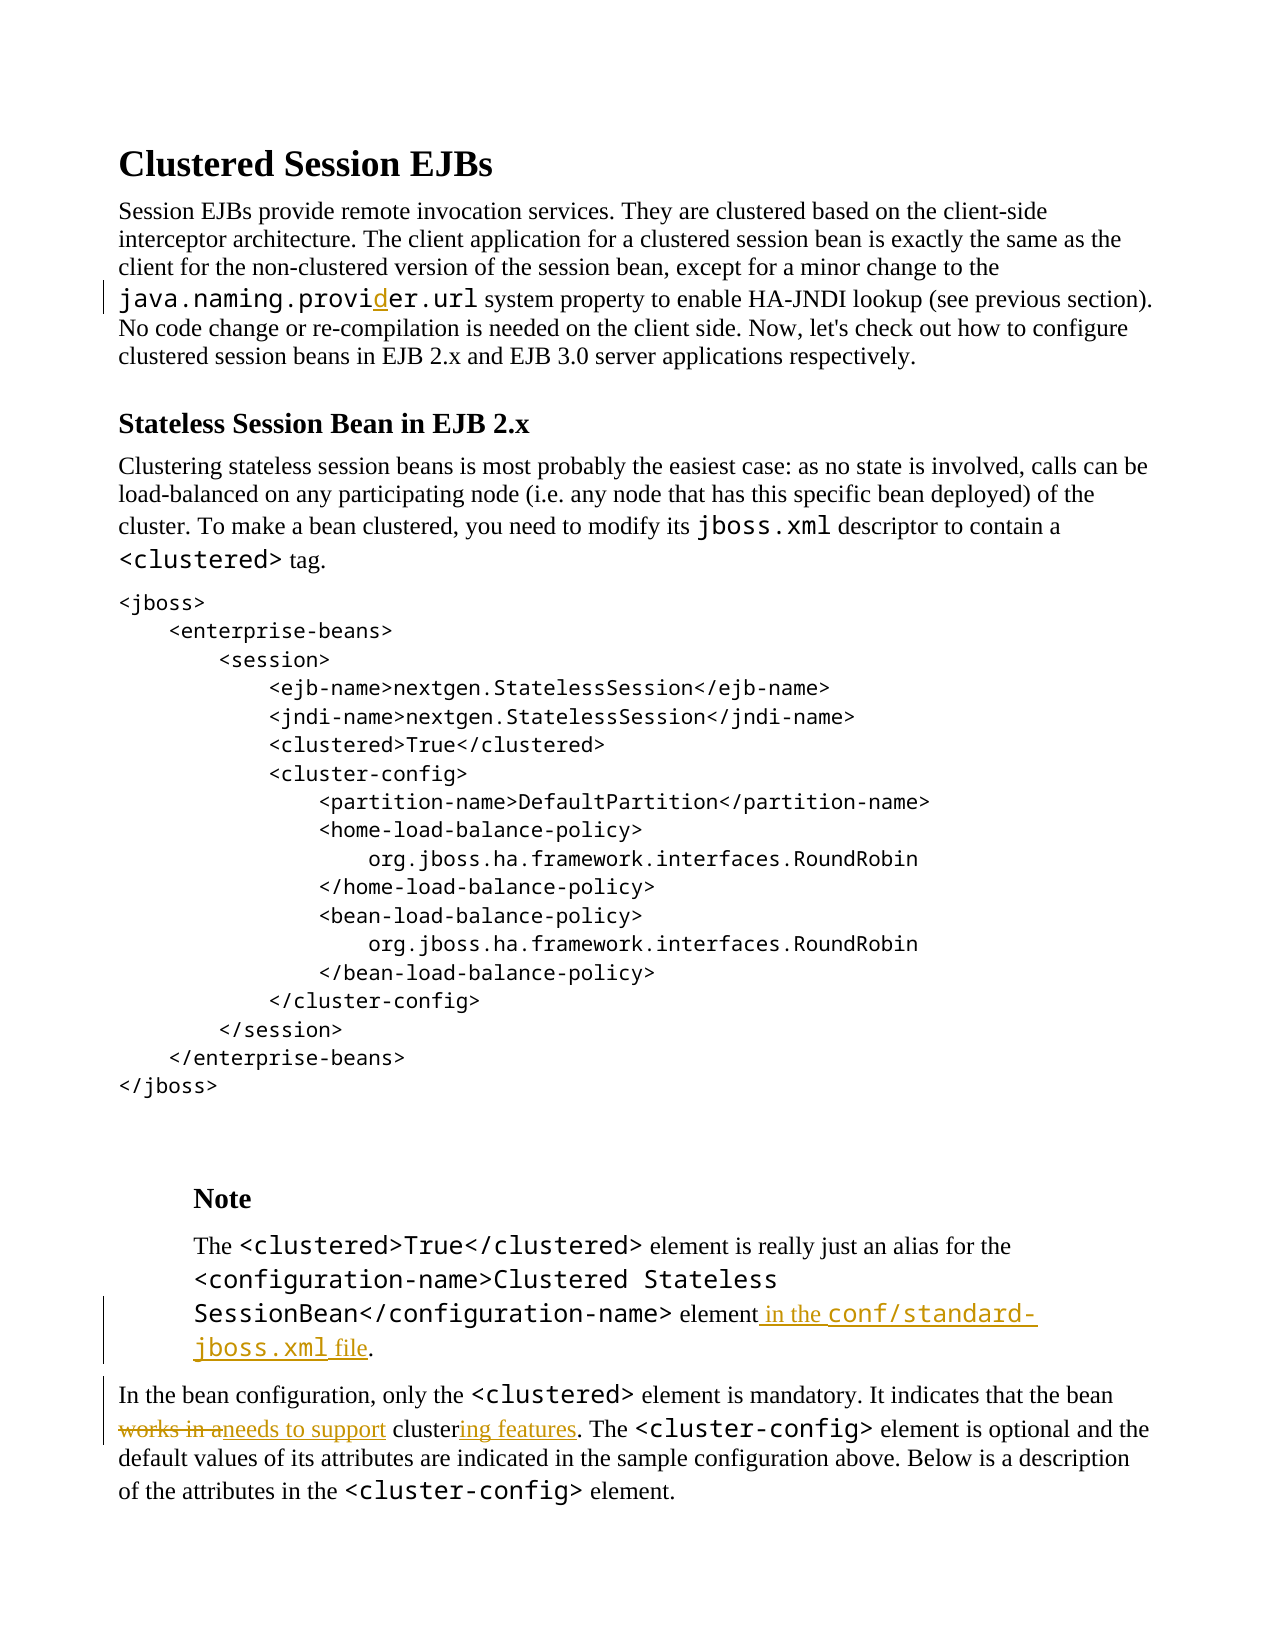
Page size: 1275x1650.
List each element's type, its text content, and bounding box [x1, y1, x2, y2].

text </home-load-balance-policy> [118, 872, 1157, 901]
subtitle Clustered Session EJBs [118, 143, 1157, 185]
text The <clustered>True</clustered> element is really just an alias for the <configuration-name>Clustered Stateless SessionBean</configuration-name> element in the conf/standard-jboss.xml file. [193, 1228, 1082, 1364]
text Session EJBs provide remote invocation services. They are clustered based on the client-side interceptor architecture. The client application for a clustered session bean is exactly the same as the client for the non-clustered version of the session bean, except for a minor change to the java.naming.provider.url system property to enable HA-JNDI lookup (see previous section). No code change or re-compilation is needed on the client side. Now, let's check out how to configure clustered session beans in EJB 2.x and EJB 3.0 server applications respectively. [118, 197, 1157, 370]
text <jboss> [118, 588, 1157, 617]
text org.jboss.ha.framework.interfaces.RoundRobin [118, 929, 1157, 958]
text </bean-load-balance-policy> [118, 958, 1157, 986]
text <home-load-balance-policy> [118, 816, 1157, 844]
text <ejb-name>nextgen.StatelessSession</ejb-name> [118, 673, 1157, 702]
text <clustered>True</clustered> [118, 730, 1157, 759]
text <jndi-name>nextgen.StatelessSession</jndi-name> [118, 702, 1157, 730]
text <partition-name>DefaultPartition</partition-name> [118, 787, 1157, 816]
text </enterprise-beans> [118, 1043, 1157, 1072]
text In the bean configuration, only the <clustered> element is mandatory. It indicates that the bean needs to support clustering features. The <cluster-config> element is optional and the default values of its attributes are indicated in the sample configuration above. Below is a description of the attributes in the <cluster-config> element. [118, 1376, 1157, 1506]
text </session> [118, 1015, 1157, 1043]
text <enterprise-beans> [118, 617, 1157, 645]
text <session> [118, 645, 1157, 673]
text <cluster-config> [118, 759, 1157, 787]
subtitle Stateless Session Bean in EJB 2.x [118, 407, 1157, 439]
text org.jboss.ha.framework.interfaces.RoundRobin [118, 844, 1157, 872]
text Clustering stateless session beans is most probably the easiest case: as no state is involved, calls can be load-balanced on any participating node (i.e. any node that has this specific bean deployed) of the cluster. To make a bean clustered, you need to modify its jboss.xml descriptor to contain a <clustered> tag. [118, 452, 1157, 576]
text <bean-load-balance-policy> [118, 901, 1157, 929]
subtitle Note [193, 1183, 1082, 1215]
text </jboss> [118, 1072, 1157, 1100]
text </cluster-config> [118, 986, 1157, 1015]
